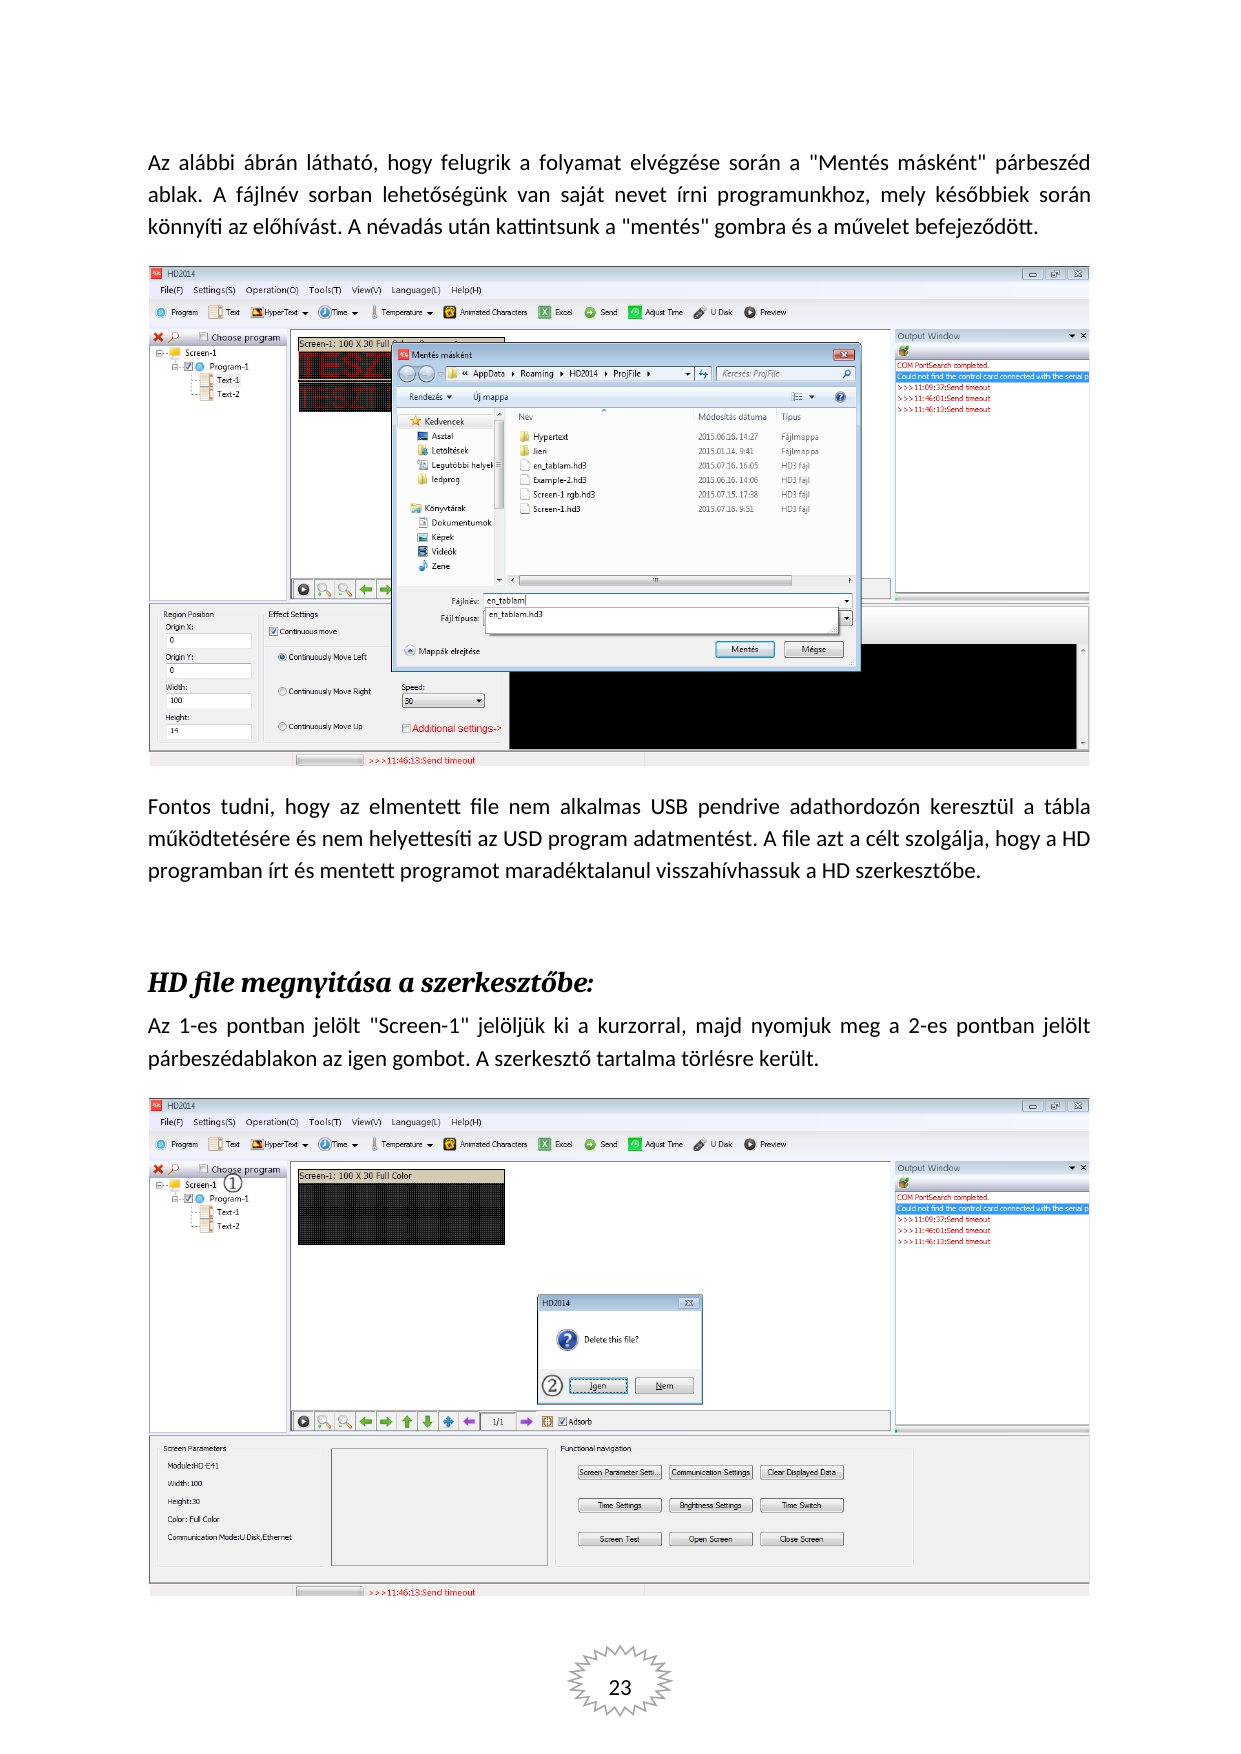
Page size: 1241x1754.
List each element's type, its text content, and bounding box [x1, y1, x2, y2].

subtitle HD file megnyitása a szerkesztőbe: [148, 967, 1093, 1000]
text Az alábbi ábrán látható, hogy felugrik a folyamat elvégzése során a "Mentés másként" párbeszéd ablak. A fájlnév sorban lehetőségünk van saját nevet írni programunkhoz, mely későbbiek során könnyíti az előhívást. A névadás után kattintsunk a "mentés" gombra és a művelet befejeződött. [148, 148, 1093, 240]
picture [149, 1098, 1090, 1596]
text Fontos tudni, hogy az elmentett file nem alkalmas USB pendrive adathordozón keresztül a tábla működtetésére és nem helyettesíti az USD program adatmentést. A file azt a célt szolgálja, hogy a HD programban írt és mentett programot maradéktalanul visszahívhassuk a HD szerkesztőbe. [148, 792, 1093, 884]
text Az 1-es pontban jelölt "Screen-1" jelöljük ki a kurzorral, majd nyomjuk meg a 2-es pontban jelölt párbeszédablakon az igen gombot. A szerkesztő tartalma törlésre került. [148, 1011, 1093, 1072]
picture [149, 266, 1090, 766]
